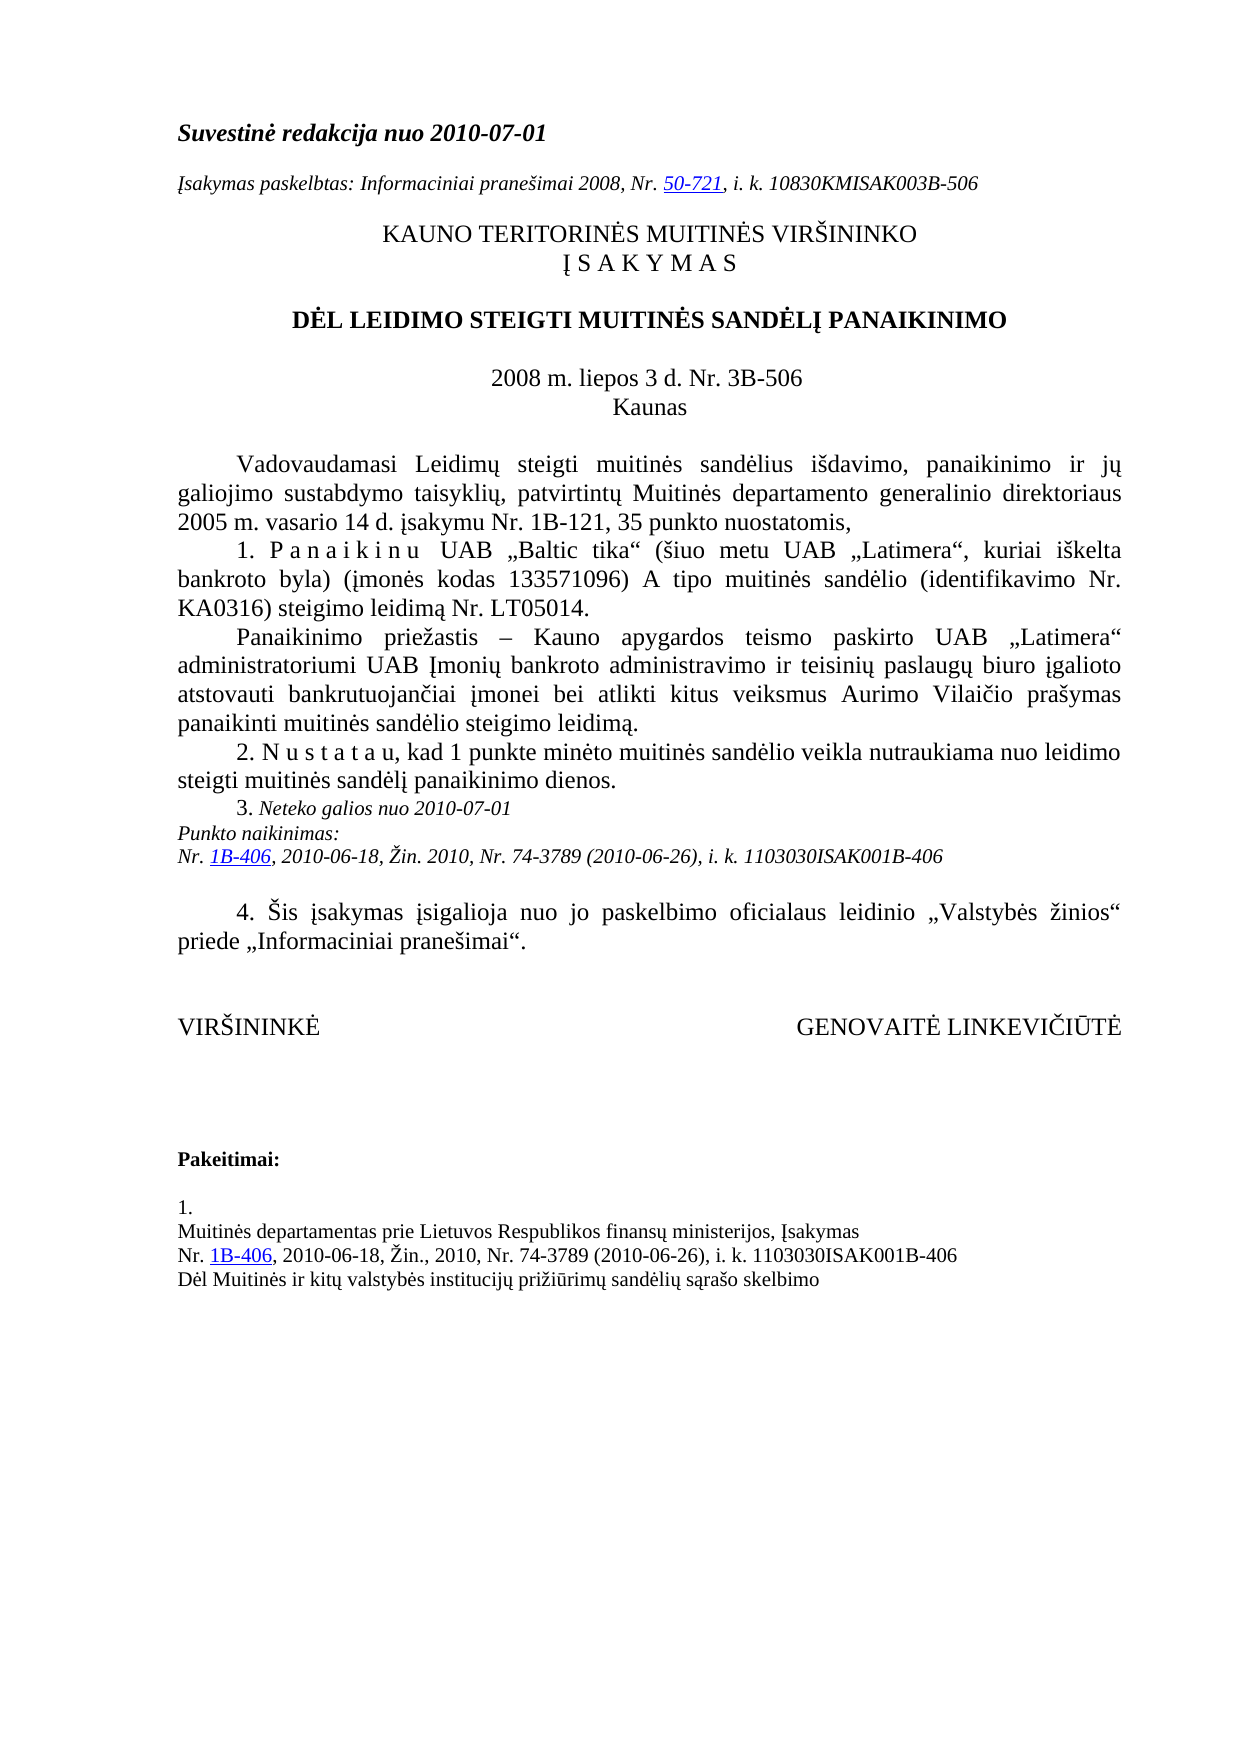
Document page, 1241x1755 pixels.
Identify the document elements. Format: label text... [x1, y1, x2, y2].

text Suvestinė redakcija nuo 2010-07-01 [177, 118, 1122, 147]
text 2. Nustatau, kad 1 punkte minėto muitinės sandėlio veikla nutraukiama nuo leidimo steigti muitinės sandėlį panaikinimo dienos. [177, 737, 1122, 794]
text Nr. 1B-406, 2010-06-18, Žin. 2010, Nr. 74-3789 (2010-06-26), i. k. 1103030ISAK001B-406 [177, 844, 1122, 868]
text 1. Panaikinu UAB „Baltic tika“ (šiuo metu UAB „Latimera“, kuriai iškelta bankroto byla) (įmonės kodas 133571096) A tipo muitinės sandėlio (identifikavimo Nr. KA0316) steigimo leidimą Nr. LT05014. [177, 535, 1122, 622]
text 2008 m. liepos 3 d. Nr. 3B-506 [177, 363, 1122, 392]
text 1. [177, 1195, 1122, 1219]
text Pakeitimai: [177, 1147, 1122, 1171]
text VIRŠININKĖ GENOVAITĖ LINKEVIČIŪTĖ [177, 1012, 1122, 1041]
text Dėl Muitinės ir kitų valstybės institucijų prižiūrimų sandėlių sąrašo skelbimo [177, 1267, 1122, 1291]
text KAUNO TERITORINĖS MUITINĖS VIRŠININKO [177, 219, 1122, 248]
text Kaunas [177, 392, 1122, 420]
text ĮSAKYMAS [177, 248, 1122, 277]
text Nr. 1B-406, 2010-06-18, Žin., 2010, Nr. 74-3789 (2010-06-26), i. k. 1103030ISAK001B-406 [177, 1243, 1122, 1267]
text 4. Šis įsakymas įsigalioja nuo jo paskelbimo oficialaus leidinio „Valstybės žinios“ priede „Informaciniai pranešimai“. [177, 897, 1122, 955]
text Punkto naikinimas: [177, 820, 1122, 844]
text Vadovaudamasi Leidimų steigti muitinės sandėlius išdavimo, panaikinimo ir jų galiojimo sustabdymo taisyklių, patvirtintų Muitinės departamento generalinio direktoriaus 2005 m. vasario 14 d. įsakymu Nr. 1B-121, 35 punkto nuostatomis, [177, 449, 1122, 535]
text Muitinės departamentas prie Lietuvos Respublikos finansų ministerijos, Įsakymas [177, 1219, 1122, 1243]
text DĖL LEIDIMO STEIGTI MUITINĖS SANDĖLĮ PANAIKINIMO [177, 305, 1122, 334]
text Įsakymas paskelbtas: Informaciniai pranešimai 2008, Nr. 50-721, i. k. 10830KMISAK003B-506 [177, 171, 1122, 195]
text 3. Neteko galios nuo 2010-07-01 [177, 794, 1122, 820]
text Panaikinimo priežastis – Kauno apygardos teismo paskirto UAB „Latimera“ administratoriumi UAB Įmonių bankroto administravimo ir teisinių paslaugų biuro įgalioto atstovauti bankrutuojančiai įmonei bei atlikti kitus veiksmus Aurimo Vilaičio prašymas panaikinti muitinės sandėlio steigimo leidimą. [177, 622, 1122, 737]
